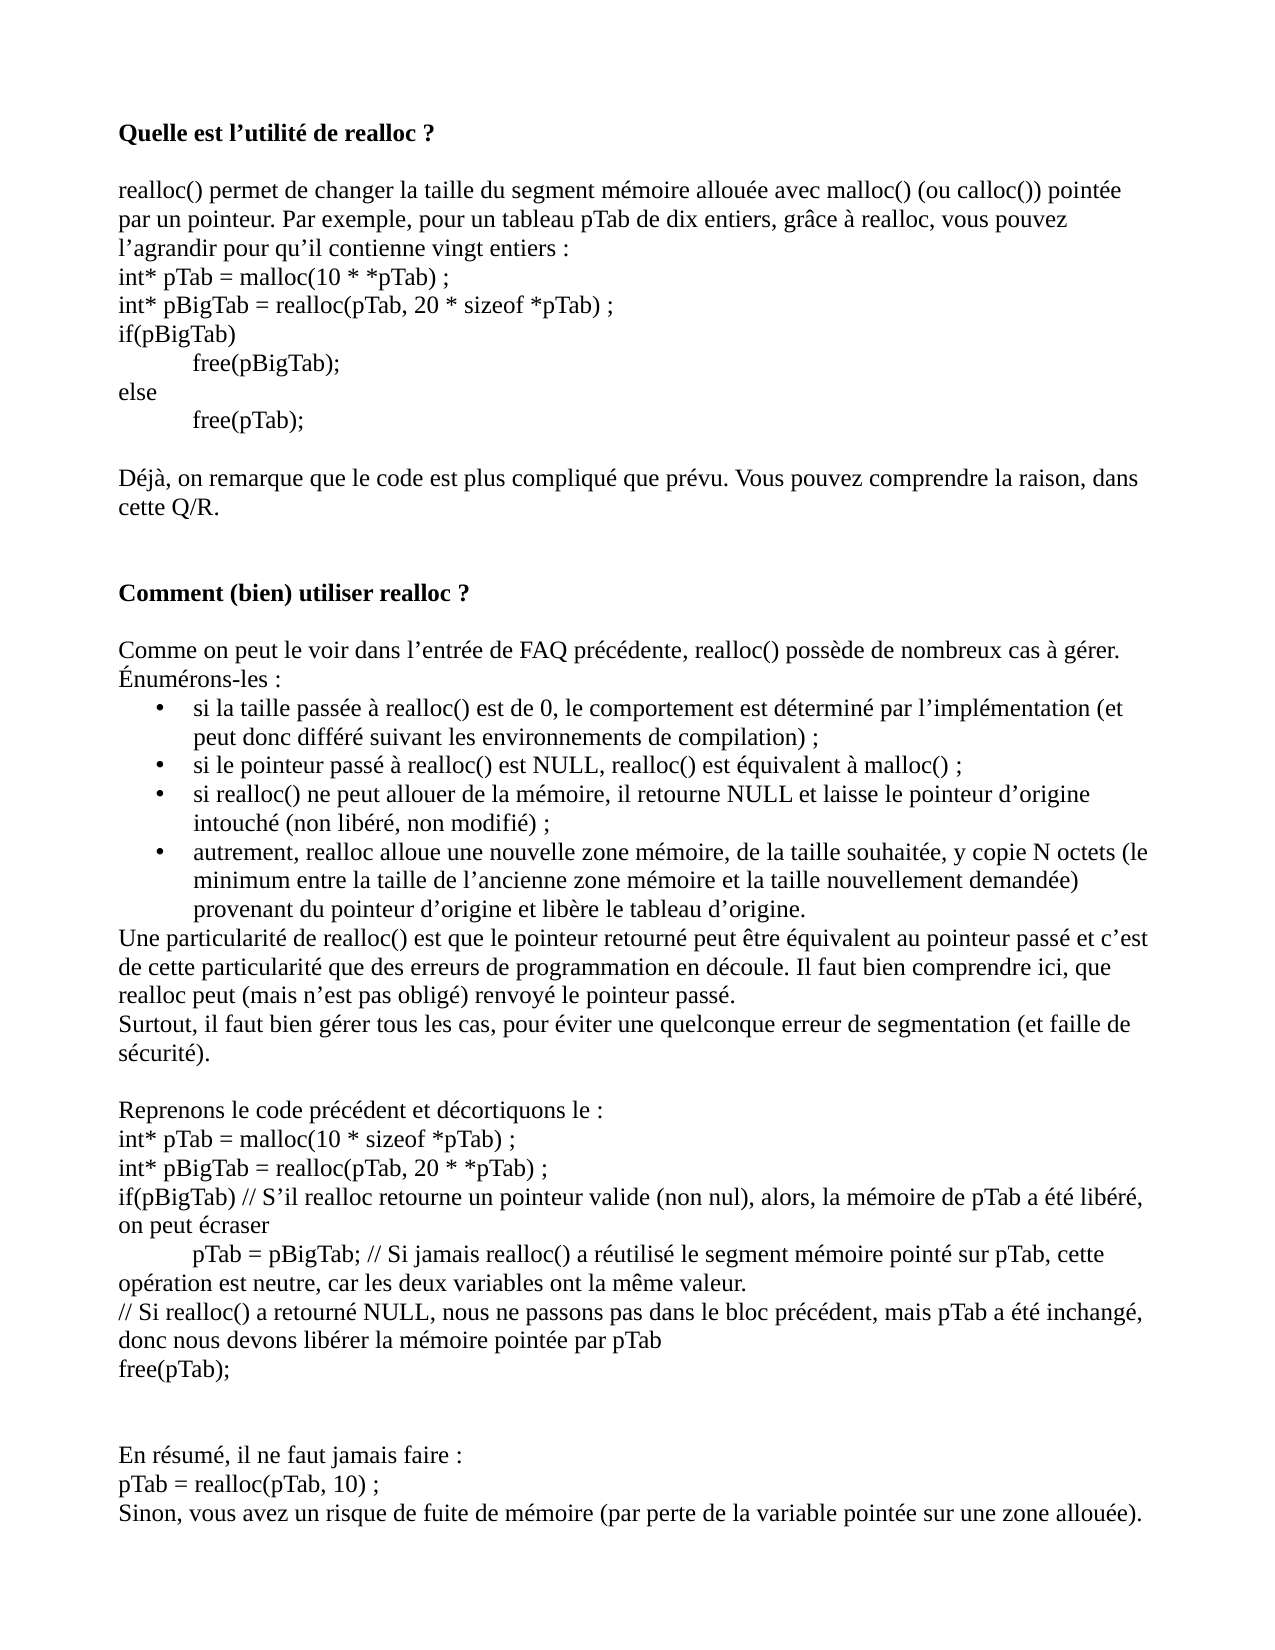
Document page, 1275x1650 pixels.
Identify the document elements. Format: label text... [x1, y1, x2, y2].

text if(pBigTab) // S’il realloc retourne un pointeur valide (non nul), alors, la mémoire de pTab a été libéré, on peut écraser [118, 1182, 1157, 1239]
text int* pTab = malloc(10 * sizeof *pTab) ; [118, 1124, 1157, 1153]
text if(pBigTab) [118, 319, 1157, 348]
text Quelle est l’utilité de realloc ? [118, 118, 1157, 147]
list si le pointeur passé à realloc() est NULL, realloc() est équivalent à malloc() ; [156, 751, 1157, 779]
text realloc() permet de changer la taille du segment mémoire allouée avec malloc() (ou calloc()) pointée par un pointeur. Par exemple, pour un tableau pTab de dix entiers, grâce à realloc, vous pouvez l’agrandir pour qu’il contienne vingt entiers : [118, 176, 1157, 262]
text Sinon, vous avez un risque de fuite de mémoire (par perte de la variable pointée sur une zone allouée). [118, 1498, 1157, 1527]
text Déjà, on remarque que le code est plus compliqué que prévu. Vous pouvez comprendre la raison, dans cette Q/R. [118, 463, 1157, 521]
text else [118, 377, 1157, 406]
text Reprenons le code précédent et décortiquons le : [118, 1096, 1157, 1124]
text int* pBigTab = realloc(pTab, 20 * *pTab) ; [118, 1153, 1157, 1182]
text // Si realloc() a retourné NULL, nous ne passons pas dans le bloc précédent, mais pTab a été inchangé, donc nous devons libérer la mémoire pointée par pTab [118, 1297, 1157, 1354]
text Comme on peut le voir dans l’entrée de FAQ précédente, realloc() possède de nombreux cas à gérer. Énumérons-les : [118, 636, 1157, 693]
text free(pTab); [118, 1354, 1157, 1383]
text free(pTab); [118, 406, 1157, 434]
text int* pTab = malloc(10 * *pTab) ; [118, 262, 1157, 291]
text pTab = pBigTab; // Si jamais realloc() a réutilisé le segment mémoire pointé sur pTab, cette opération est neutre, car les deux variables ont la même valeur. [118, 1239, 1157, 1297]
text En résumé, il ne faut jamais faire : [118, 1441, 1157, 1469]
text pTab = realloc(pTab, 10) ; [118, 1469, 1157, 1498]
list autrement, realloc alloue une nouvelle zone mémoire, de la taille souhaitée, y copie N octets (le minimum entre la taille de l’ancienne zone mémoire et la taille nouvellement demandée) provenant du pointeur d’origine et libère le tableau d’origine. [156, 837, 1157, 923]
list si la taille passée à realloc() est de 0, le comportement est déterminé par l’implémentation (et peut donc différé suivant les environnements de compilation) ; [156, 693, 1157, 751]
text free(pBigTab); [118, 348, 1157, 377]
text Surtout, il faut bien gérer tous les cas, pour éviter une quelconque erreur de segmentation (et faille de sécurité). [118, 1009, 1157, 1067]
text Une particularité de realloc() est que le pointeur retourné peut être équivalent au pointeur passé et c’est de cette particularité que des erreurs de programmation en découle. Il faut bien comprendre ici, que realloc peut (mais n’est pas obligé) renvoyé le pointeur passé. [118, 923, 1157, 1009]
text int* pBigTab = realloc(pTab, 20 * sizeof *pTab) ; [118, 291, 1157, 319]
list si realloc() ne peut allouer de la mémoire, il retourne NULL et laisse le pointeur d’origine intouché (non libéré, non modifié) ; [156, 779, 1157, 837]
text Comment (bien) utiliser realloc ? [118, 578, 1157, 607]
